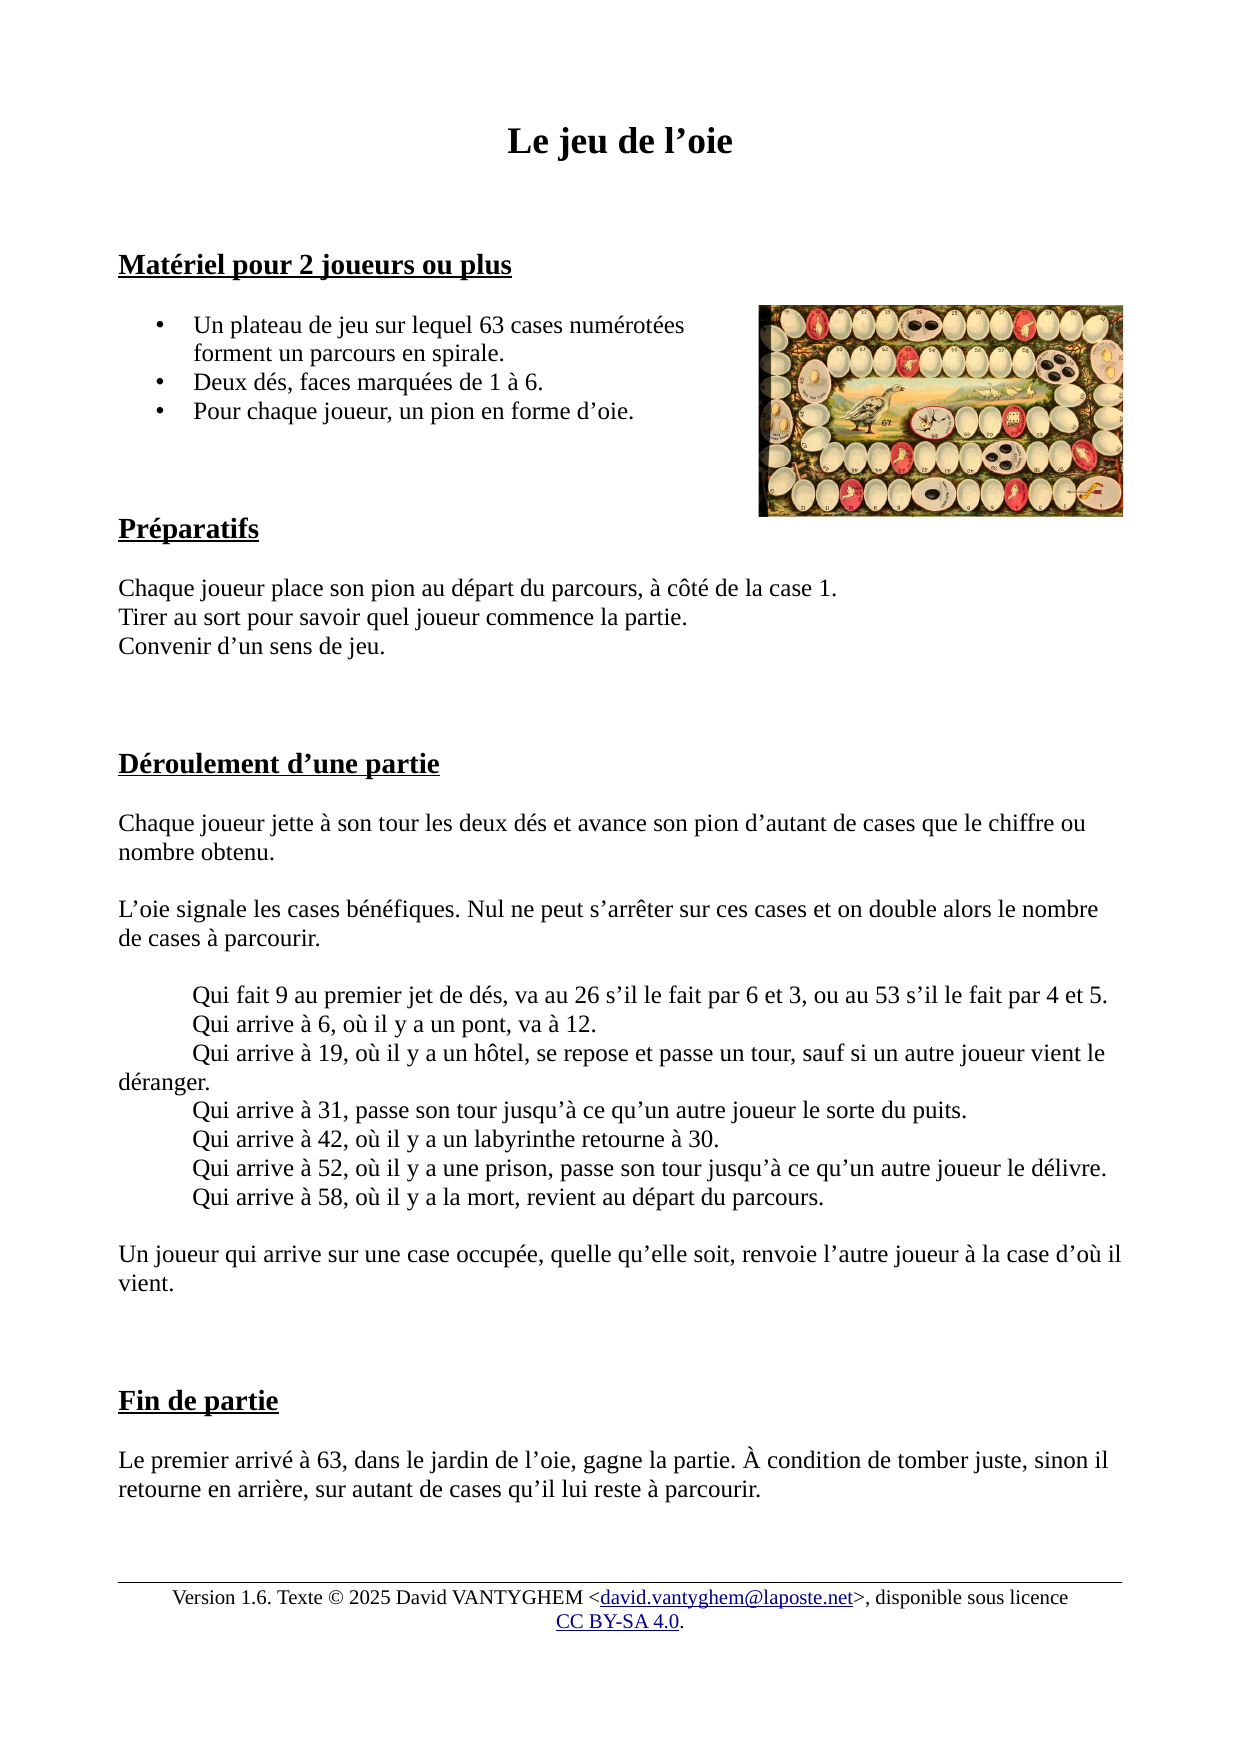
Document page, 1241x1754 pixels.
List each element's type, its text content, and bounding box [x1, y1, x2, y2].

text Convenir d’un sens de jeu. [118, 631, 1122, 659]
text Fin de partie [118, 1383, 1122, 1417]
text Le jeu de l’oie [118, 118, 1122, 161]
text Qui arrive à 6, où il y a un pont, va à 12. [118, 1009, 1122, 1038]
text Le premier arrivé à 63, dans le jardin de l’oie, gagne la partie. À condition de tomber juste, sinon il retourne en arrière, sur autant de cases qu’il lui reste à parcourir. [118, 1445, 1122, 1503]
list Deux dés, faces marquées de 1 à 6. [156, 367, 758, 396]
picture [758, 305, 1124, 517]
text Chaque joueur place son pion au départ du parcours, à côté de la case 1. [118, 573, 1122, 602]
text Matériel pour 2 joueurs ou plus [118, 247, 1122, 281]
text Qui arrive à 42, où il y a un labyrinthe retourne à 30. [118, 1124, 1122, 1153]
list Un plateau de jeu sur lequel 63 cases numérotées forment un parcours en spirale. [156, 310, 758, 367]
text Qui arrive à 52, où il y a une prison, passe son tour jusqu’à ce qu’un autre joueur le délivre. [118, 1153, 1122, 1182]
text Tirer au sort pour savoir quel joueur commence la partie. [118, 602, 1122, 631]
list Pour chaque joueur, un pion en forme d’oie. [156, 396, 758, 425]
text Qui fait 9 au premier jet de dés, va au 26 s’il le fait par 6 et 3, ou au 53 s’il le fait par 4 et 5. [118, 981, 1122, 1009]
text L’oie signale les cases bénéfiques. Nul ne peut s’arrêter sur ces cases et on double alors le nombre de cases à parcourir. [118, 894, 1122, 952]
text Chaque joueur jette à son tour les deux dés et avance son pion d’autant de cases que le chiffre ou nombre obtenu. [118, 808, 1122, 866]
text Déroulement d’une partie [118, 746, 1122, 779]
text Qui arrive à 31, passe son tour jusqu’à ce qu’un autre joueur le sorte du puits. [118, 1096, 1122, 1124]
text Qui arrive à 58, où il y a la mort, revient au départ du parcours. [118, 1182, 1122, 1211]
text Qui arrive à 19, où il y a un hôtel, se repose et passe un tour, sauf si un autre joueur vient le déranger. [118, 1038, 1122, 1096]
text Préparatifs [118, 511, 1122, 544]
text Un joueur qui arrive sur une case occupée, quelle qu’elle soit, renvoie l’autre joueur à la case d’où il vient. [118, 1239, 1122, 1297]
